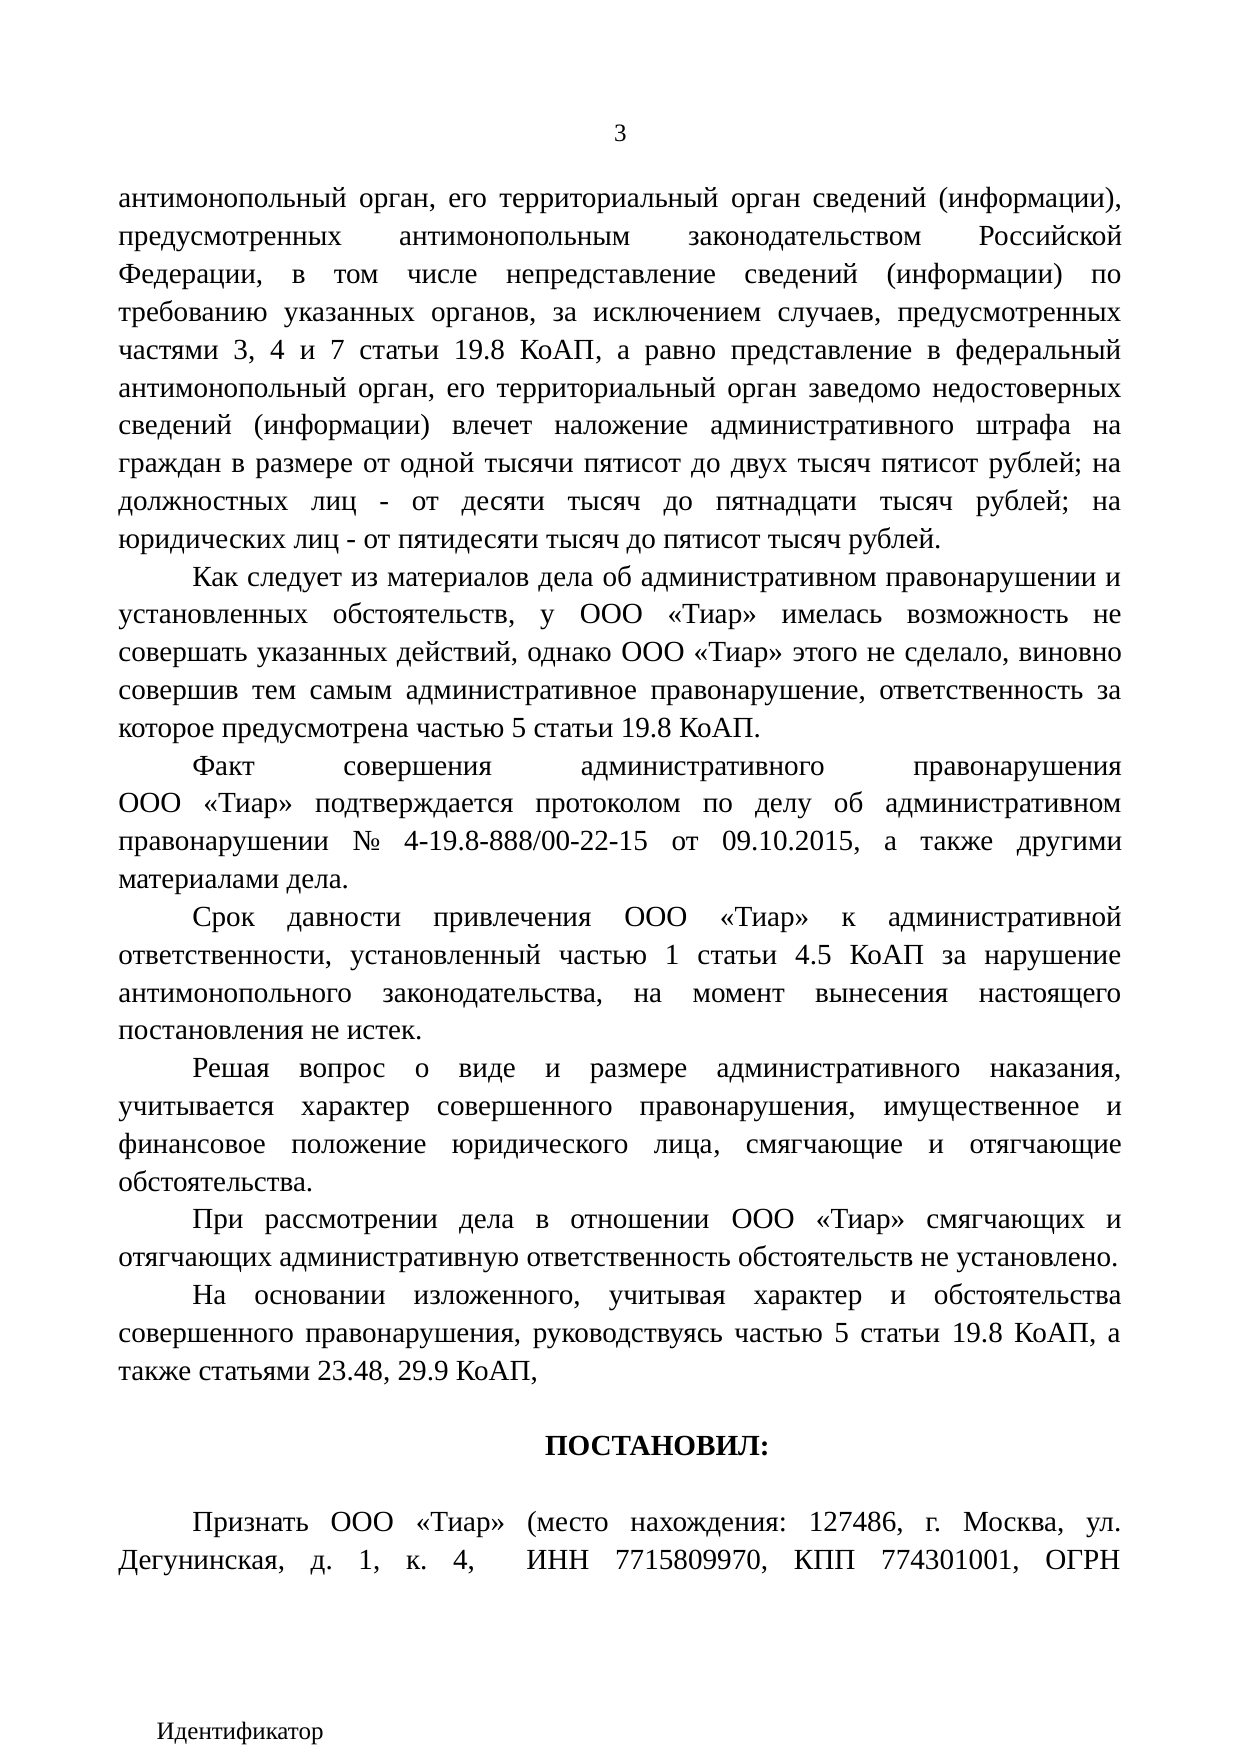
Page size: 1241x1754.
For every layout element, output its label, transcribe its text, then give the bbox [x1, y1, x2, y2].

text ПОСТАНОВИЛ: [118, 1424, 1122, 1462]
text Как следует из материалов дела об административном правонарушении и установленных обстоятельств, у ООО «Тиар» имелась возможность не совершать указанных действий, однако ООО «Тиар» этого не сделало, виновно совершив тем самым административное правонарушение, ответственность за которое предусмотрена частью 5 статьи 19.8 КоАП. [118, 554, 1122, 743]
text Факт совершения административного правонарушения ООО «Тиар» подтверждается протоколом по делу об административном правонарушении № 4-19.8-888/00-22-15 от 09.10.2015, а также другими материалами дела. [118, 743, 1122, 895]
text На основании изложенного, учитывая характер и обстоятельства совершенного правонарушения, руководствуясь частью 5 статьи 19.8 КоАП, а также статьями 23.48, 29.9 КоАП, [118, 1273, 1122, 1386]
text Решая вопрос о виде и размере административного наказания, учитывается характер совершенного правонарушения, имущественное и финансовое положение юридического лица, смягчающие и отягчающие обстоятельства. [118, 1046, 1122, 1197]
text Срок давности привлечения ООО «Тиар» к административной ответственности, установленный частью 1 статьи 4.5 КоАП за нарушение антимонопольного законодательства, на момент вынесения настоящего постановления не истек. [118, 895, 1122, 1046]
text При рассмотрении дела в отношении ООО «Тиар» смягчающих и отягчающих административную ответственность обстоятельств не установлено. [118, 1197, 1122, 1273]
text антимонопольный орган, его территориальный орган сведений (информации), предусмотренных антимонопольным законодательством Российской Федерации, в том числе непредставление сведений (информации) по требованию указанных органов, за исключением случаев, предусмотренных частями 3, 4 и 7 статьи 19.8 КоАП, а равно представление в федеральный антимонопольный орган, его территориальный орган заведомо недостоверных сведений (информации) влечет наложение административного штрафа на граждан в размере от одной тысячи пятисот до двух тысяч пятисот рублей; на должностных лиц - от десяти тысяч до пятнадцати тысяч рублей; на юридических лиц - от пятидесяти тысяч до пятисот тысяч рублей. [118, 176, 1122, 554]
text Признать ООО «Тиар» (место нахождения: 127486, г. Москва, ул. Дегунинская, д. 1, к. 4, ИНН 7715809970, КПП 774301001, ОГРН [118, 1500, 1122, 1575]
